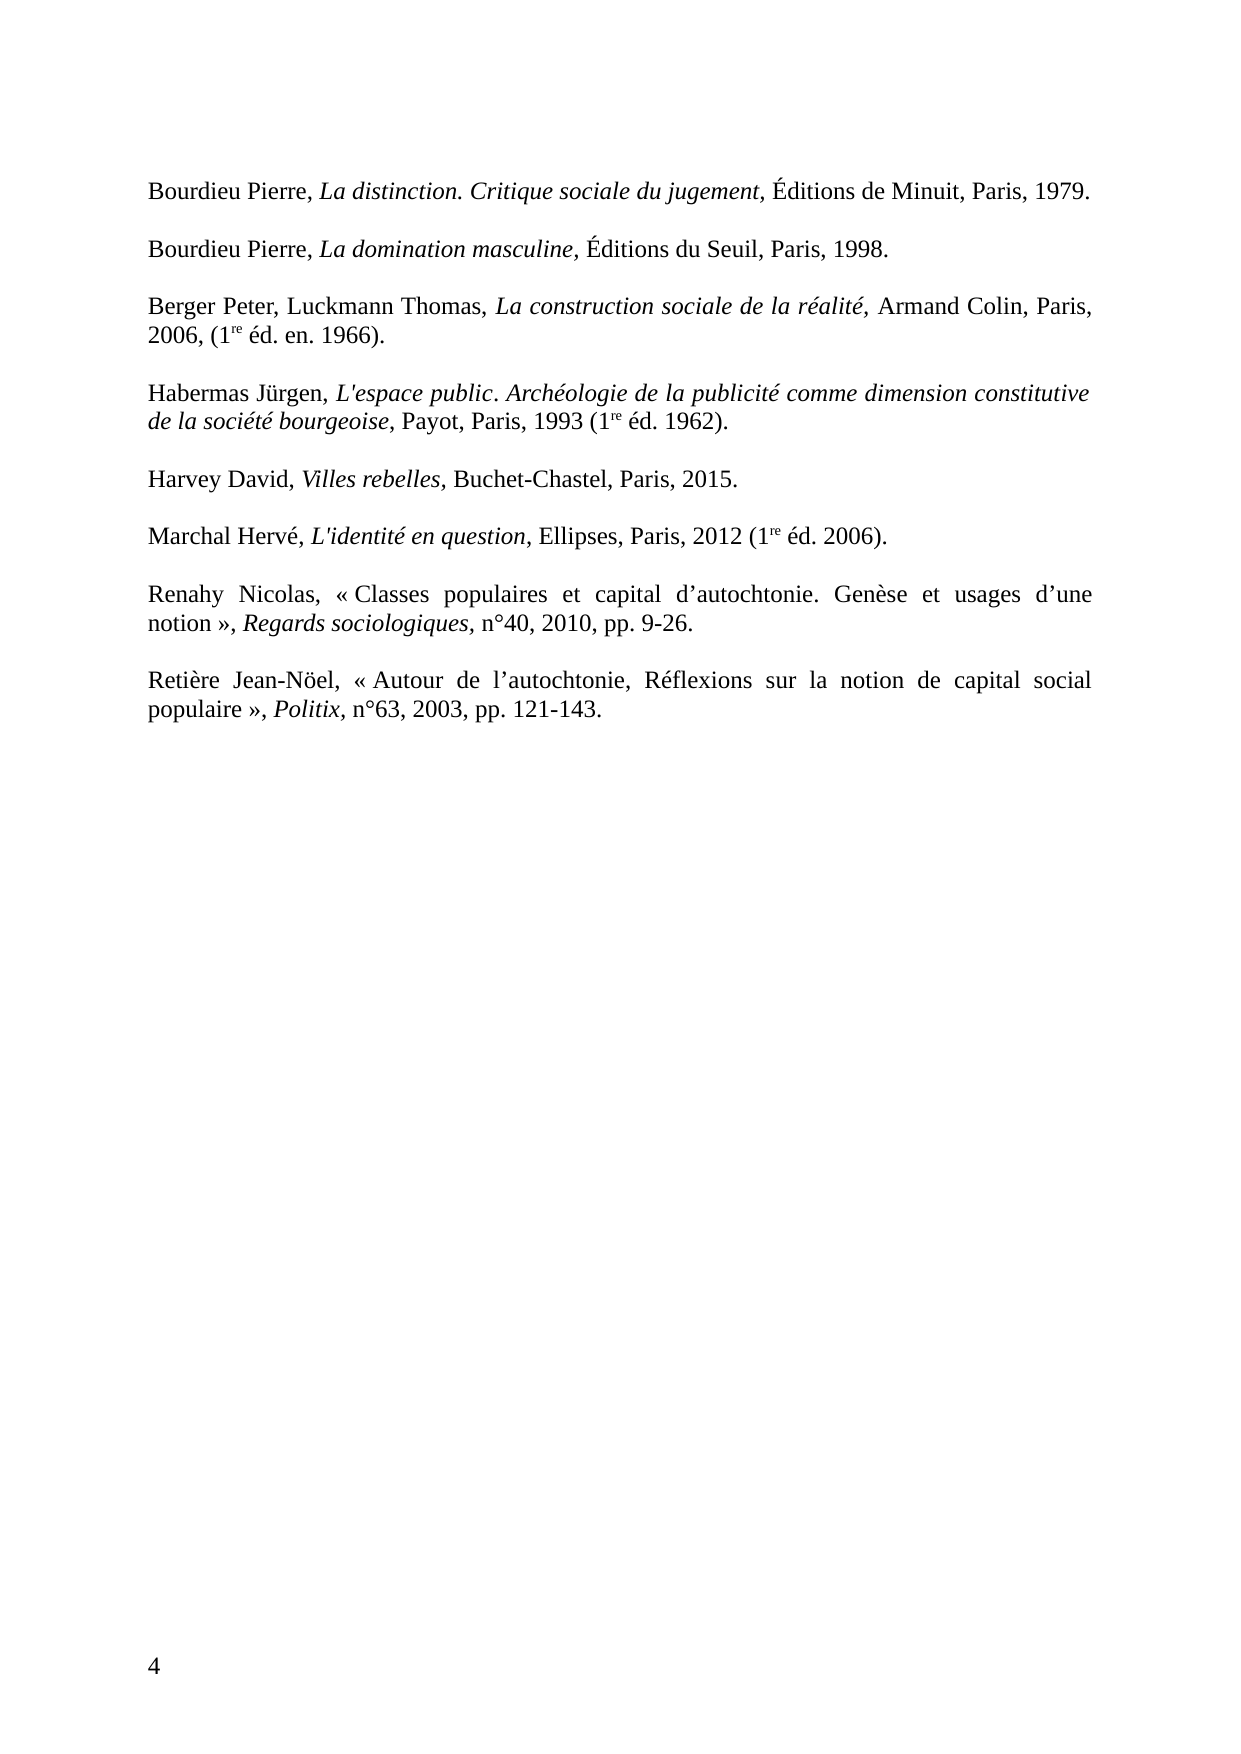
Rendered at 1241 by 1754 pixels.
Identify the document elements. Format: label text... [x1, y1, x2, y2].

text Marchal Hervé, L'identité en question, Ellipses, Paris, 2012 (1re éd. 2006). [148, 521, 1093, 550]
text Retière Jean-Nöel, « Autour de l’autochtonie, Réflexions sur la notion de capital social populaire », Politix, n°63, 2003, pp. 121-143. [148, 665, 1093, 723]
text Habermas Jürgen, L'espace public. Archéologie de la publicité comme dimension constitutive de la société bourgeoise, Payot, Paris, 1993 (1re éd. 1962). [148, 378, 1093, 435]
text Harvey David, Villes rebelles, Buchet-Chastel, Paris, 2015. [148, 464, 1093, 493]
text Bourdieu Pierre, La domination masculine, Éditions du Seuil, Paris, 1998. [148, 234, 1093, 263]
text Renahy Nicolas, « Classes populaires et capital d’autochtonie. Genèse et usages d’une notion », Regards sociologiques, n°40, 2010, pp. 9-26. [148, 579, 1093, 636]
text Berger Peter, Luckmann Thomas, La construction sociale de la réalité, Armand Colin, Paris, 2006, (1re éd. en. 1966). [148, 291, 1093, 349]
text Bourdieu Pierre, La distinction. Critique sociale du jugement, Éditions de Minuit, Paris, 1979. [148, 176, 1093, 205]
